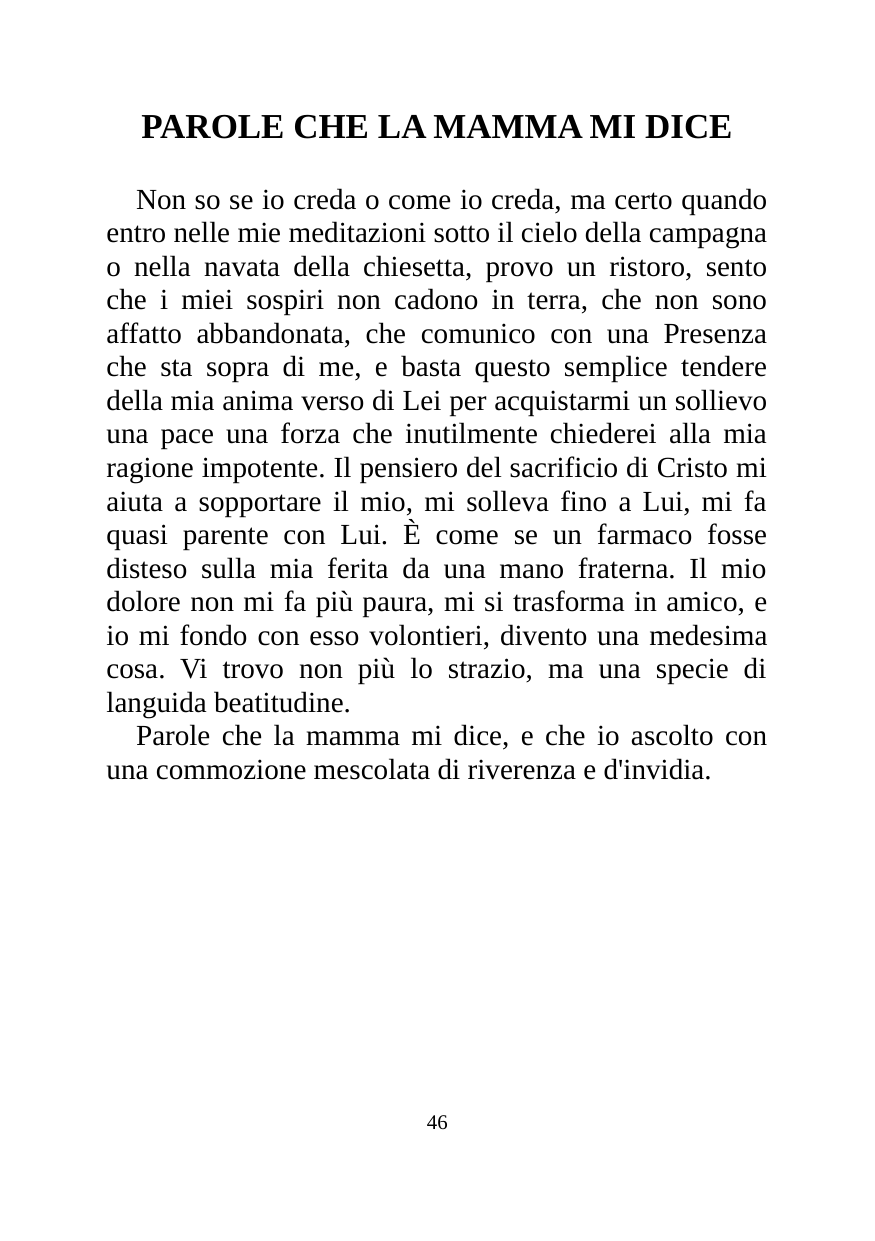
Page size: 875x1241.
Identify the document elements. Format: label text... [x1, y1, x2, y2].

text Non so se io creda o come io creda, ma certo quando entro nelle mie meditazioni sotto il cielo della campagna o nella navata della chiesetta, provo un ristoro, sento che i miei sospiri non cadono in terra, che non sono affatto abbandonata, che comunico con una Presenza che sta sopra di me, e basta questo semplice tendere della mia anima verso di Lei per acquistarmi un sollievo una pace una forza che inutilmente chiederei alla mia ragione impotente. Il pensiero del sacrificio di Cristo mi aiuta a sopportare il mio, mi solleva fino a Lui, mi fa quasi parente con Lui. È come se un farmaco fosse disteso sulla mia ferita da una mano fraterna. Il mio dolore non mi fa più paura, mi si trasforma in amico, e io mi fondo con esso volontieri, divento una medesima cosa. Vi trovo non più lo strazio, ma una specie di languida beatitudine. [106, 182, 768, 718]
subtitle Parole che la mamma mi dice [106, 106, 768, 146]
text Parole che la mamma mi dice, e che io ascolto con una commozione mescolata di riverenza e d'invidia. [106, 718, 768, 786]
